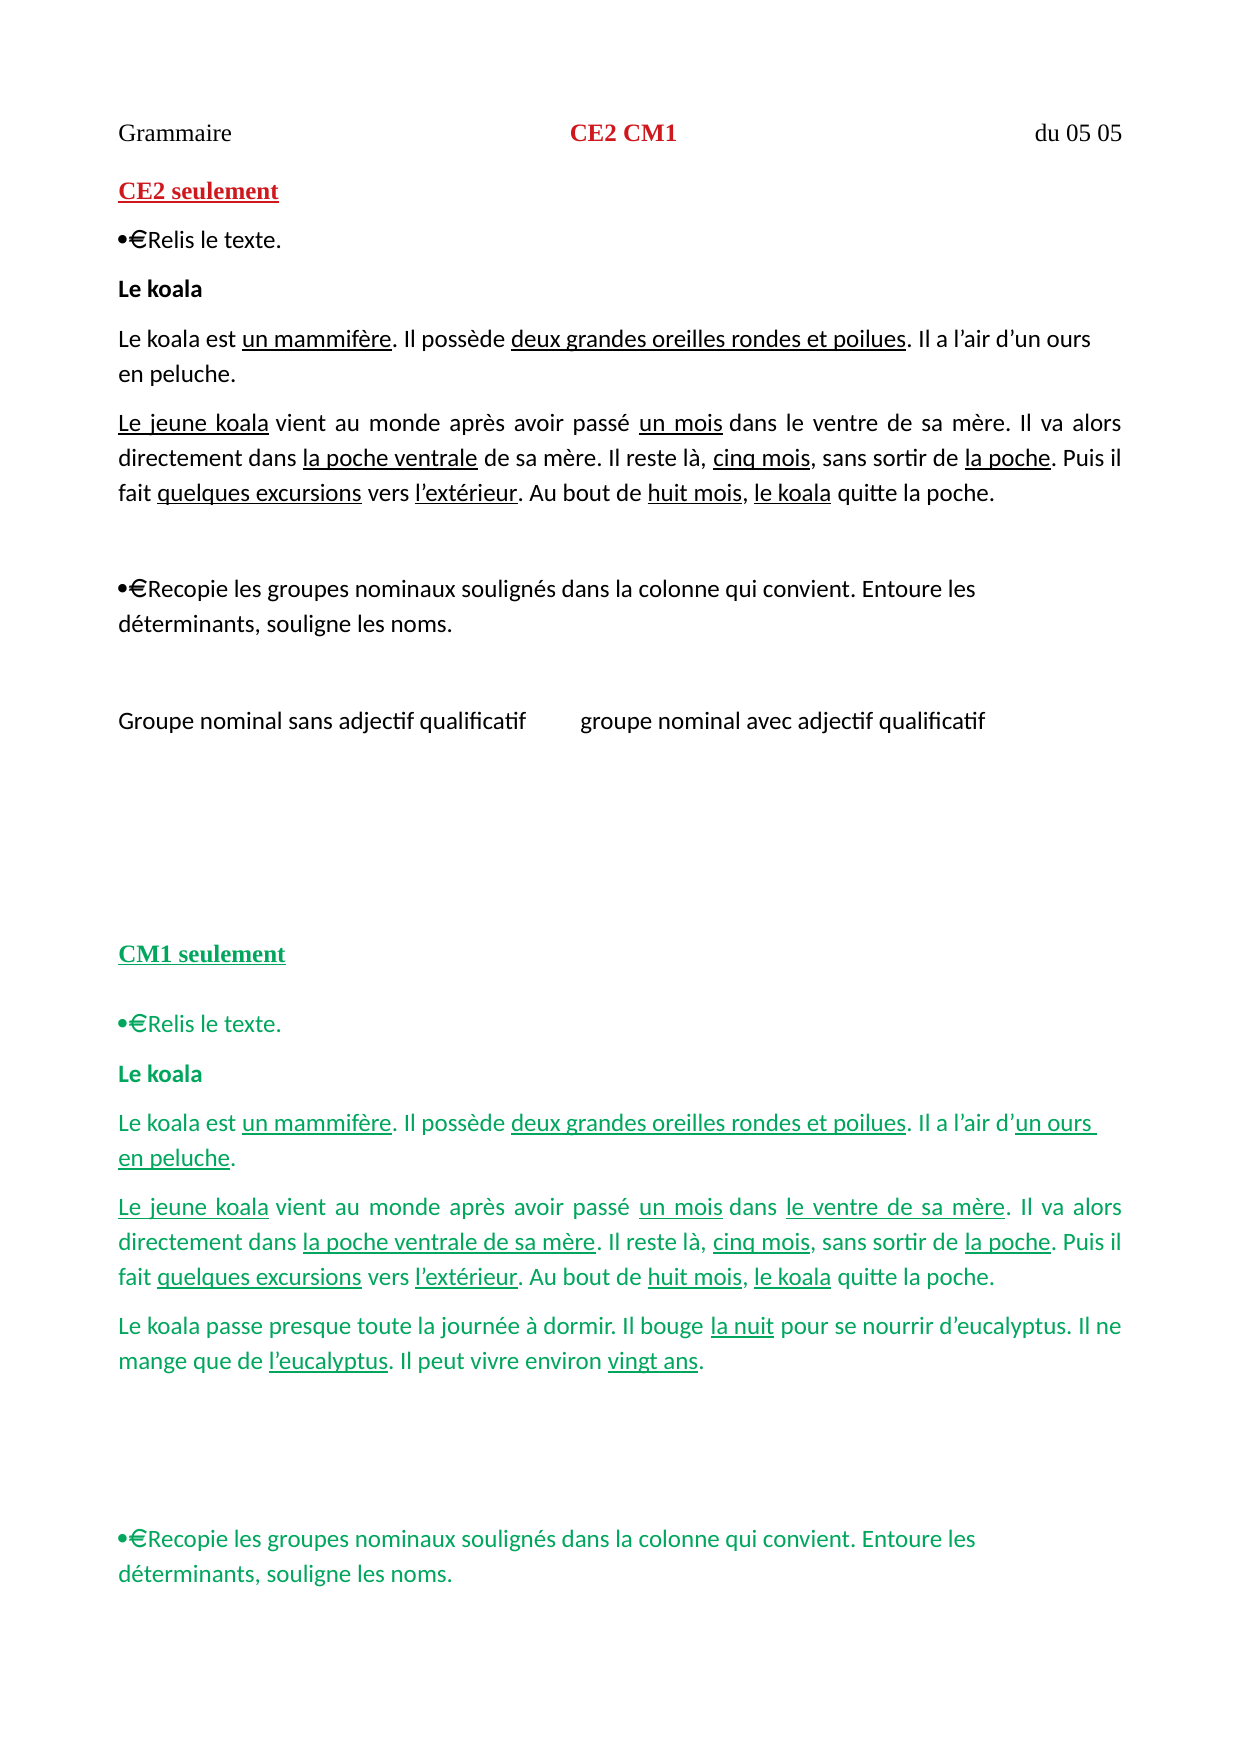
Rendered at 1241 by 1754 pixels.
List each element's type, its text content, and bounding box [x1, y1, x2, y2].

text · Relis le texte. [118, 1008, 1122, 1039]
text CE2 seulement [118, 176, 1122, 205]
text · Relis le texte. [118, 224, 1122, 254]
text Le koala passe presque toute la journée à dormir. Il bouge la nuit pour se nourrir d’eucalyptus. Il ne mange que de l’eucalyptus. Il peut vivre environ vingt ans. [118, 1310, 1122, 1376]
table_header groupe nominal avec adjectif qualificatif [580, 706, 998, 824]
text · Recopie les groupes nominaux soulignés dans la colonne qui convient. Entoure les déterminants, souligne les noms. [118, 1523, 1122, 1589]
text Le koala [118, 273, 1122, 304]
text CM1 seulement [118, 939, 1122, 967]
text Le koala est un mammifère. Il possède deux grandes oreilles rondes et poilues. Il a l’air d’un ours en peluche. [118, 323, 1122, 388]
text Le jeune koala vient au monde après avoir passé un mois dans le ventre de sa mère. Il va alors directement dans la poche ventrale de sa mère. Il reste là, cinq mois, sans sortir de la poche. Puis il fait quelques excursions vers l’extérieur. Au bout de huit mois, le koala quitte la poche. [118, 1191, 1122, 1292]
table_header Groupe nominal sans adjectif qualificatif [118, 706, 580, 824]
text Le jeune koala vient au monde après avoir passé un mois dans le ventre de sa mère. Il va alors directement dans la poche ventrale de sa mère. Il reste là, cinq mois, sans sortir de la poche. Puis il fait quelques excursions vers l’extérieur. Au bout de huit mois, le koala quitte la poche. [118, 407, 1122, 507]
text Le koala [118, 1058, 1122, 1088]
text · Recopie les groupes nominaux soulignés dans la colonne qui convient. Entoure les déterminants, souligne les noms. [118, 573, 1122, 639]
text Le koala est un mammifère. Il possède deux grandes oreilles rondes et poilues. Il a l’air d’un ours en peluche. [118, 1107, 1122, 1173]
